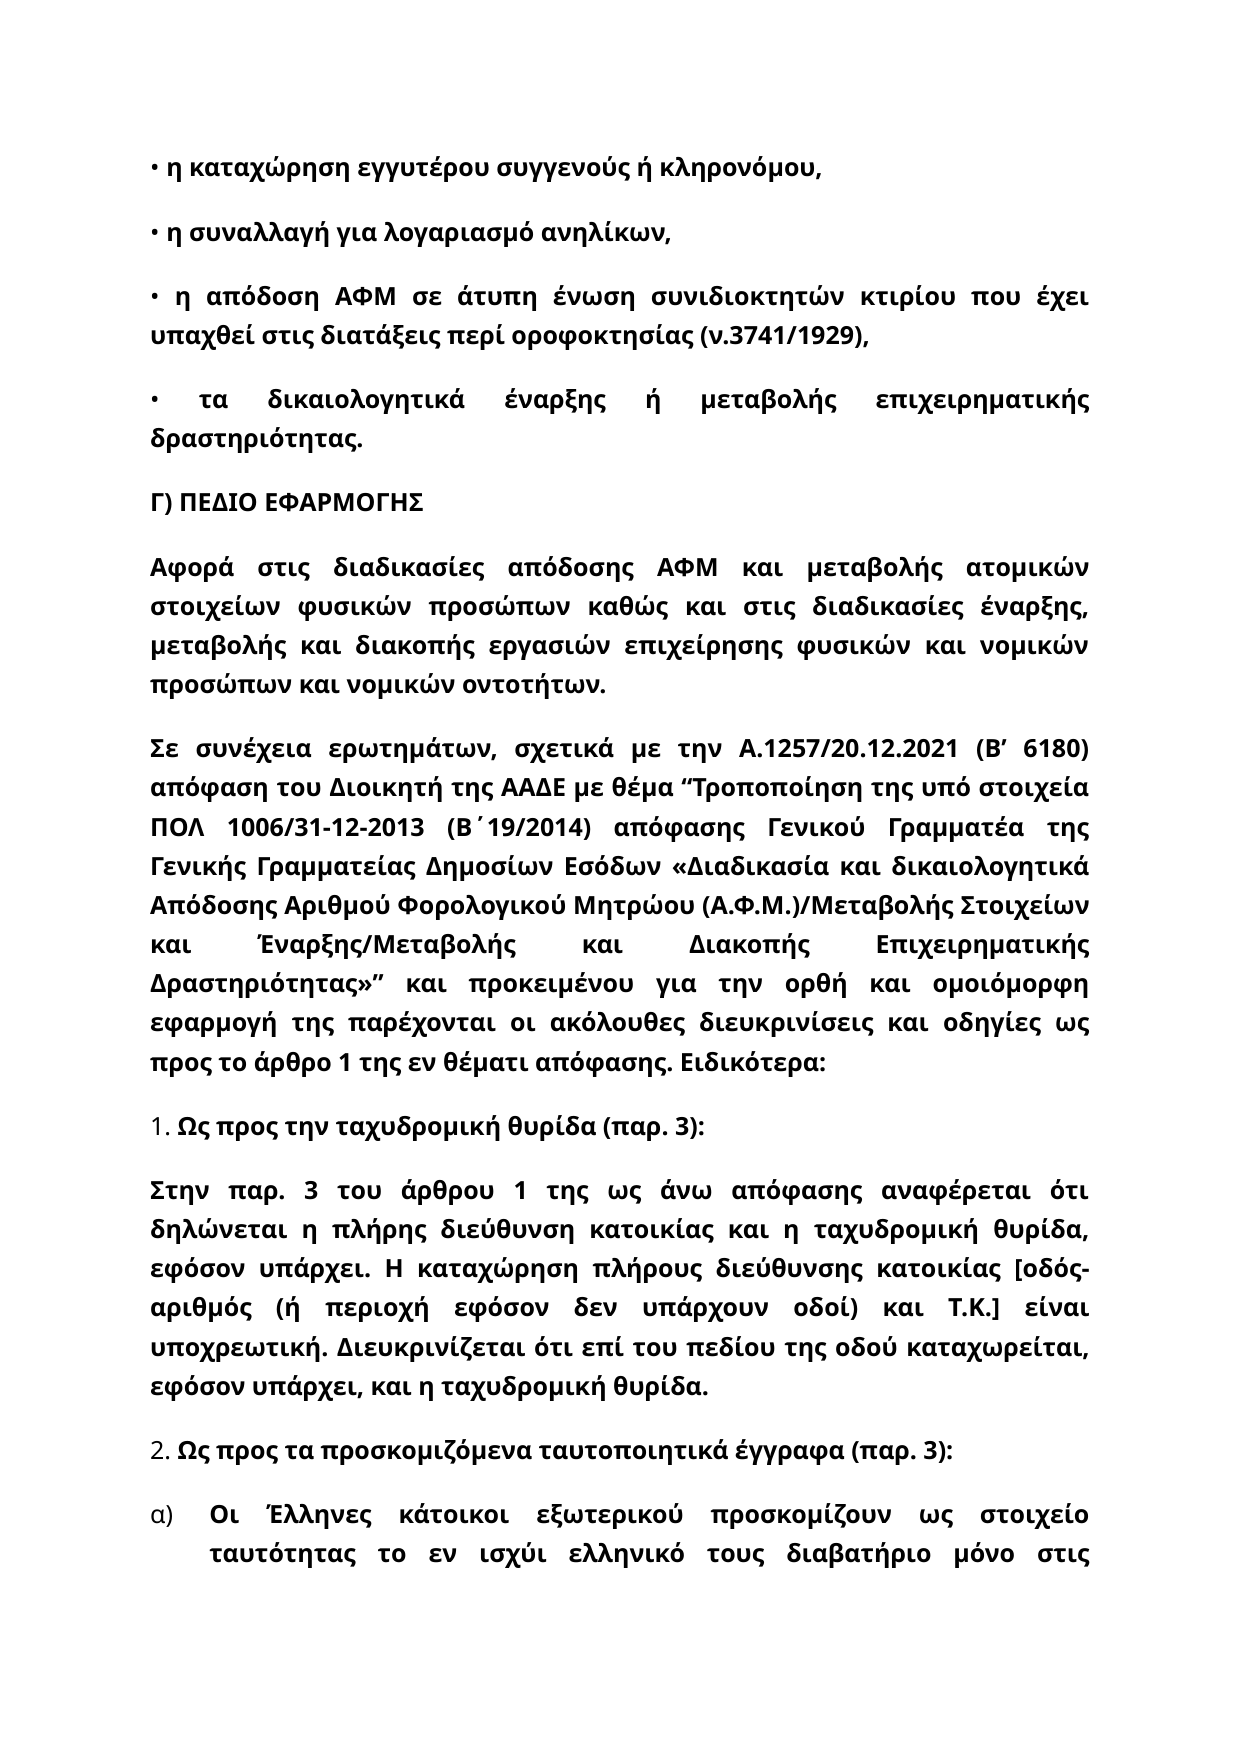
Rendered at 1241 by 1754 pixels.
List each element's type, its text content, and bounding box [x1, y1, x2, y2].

text • τα δικαιολογητικά έναρξης ή μεταβολής επιχειρηματικής δραστηριότητας. [150, 382, 1090, 455]
text • η συναλλαγή για λογαριασμό ανηλίκων, [150, 214, 1090, 248]
text 2. Ως προς τα προσκομιζόμενα ταυτοποιητικά έγγραφα (παρ. 3): [150, 1432, 1090, 1467]
text 1. Ως προς την ταχυδρομική θυρίδα (παρ. 3): [150, 1108, 1090, 1142]
text • η καταχώρηση εγγυτέρου συγγενούς ή κληρονόμου, [150, 150, 1090, 184]
list α) Οι Έλληνες κάτοικοι εξωτερικού προσκομίζουν ως στοιχείο ταυτότητας το εν ισχύι ελληνικό τους διαβατήριο μόνο στις [150, 1497, 1090, 1570]
text Γ) ΠΕΔΙΟ ΕΦΑΡΜΟΓΗΣ [150, 485, 1090, 519]
text Αφορά στις διαδικασίες απόδοσης ΑΦΜ και μεταβολής ατομικών στοιχείων φυσικών προσώπων καθώς και στις διαδικασίες έναρξης, μεταβολής και διακοπής εργασιών επιχείρησης φυσικών και νομικών προσώπων και νομικών οντοτήτων. [150, 549, 1090, 701]
text • η απόδοση ΑΦΜ σε άτυπη ένωση συνιδιοκτητών κτιρίου που έχει υπαχθεί στις διατάξεις περί οροφοκτησίας (ν.3741/1929), [150, 278, 1090, 352]
text Στην παρ. 3 του άρθρου 1 της ως άνω απόφασης αναφέρεται ότι δηλώνεται η πλήρης διεύθυνση κατοικίας και η ταχυδρομική θυρίδα, εφόσον υπάρχει. Η καταχώρηση πλήρους διεύθυνσης κατοικίας [οδός-αριθμός (ή περιοχή εφόσον δεν υπάρχουν οδοί) και Τ.Κ.] είναι υποχρεωτική. Διευκρινίζεται ότι επί του πεδίου της οδού καταχωρείται, εφόσον υπάρχει, και η ταχυδρομική θυρίδα. [150, 1172, 1090, 1402]
text Σε συνέχεια ερωτημάτων, σχετικά με την Α.1257/20.12.2021 (Β’ 6180) απόφαση του Διοικητή της ΑΑΔΕ με θέμα “Τροποποίηση της υπό στοιχεία ΠΟΛ 1006/31-12-2013 (Β΄19/2014) απόφασης Γενικού Γραμματέα της Γενικής Γραμματείας Δημοσίων Εσόδων «Διαδικασία και δικαιολογητικά Απόδοσης Αριθμού Φορολογικού Μητρώου (Α.Φ.Μ.)/Μεταβολής Στοιχείων και Έναρξης/Μεταβολής και Διακοπής Επιχειρηματικής Δραστηριότητας»” και προκειμένου για την ορθή και ομοιόμορφη εφαρμογή της παρέχονται οι ακόλουθες διευκρινίσεις και οδηγίες ως προς το άρθρο 1 της εν θέματι απόφασης. Ειδικότερα: [150, 731, 1090, 1078]
